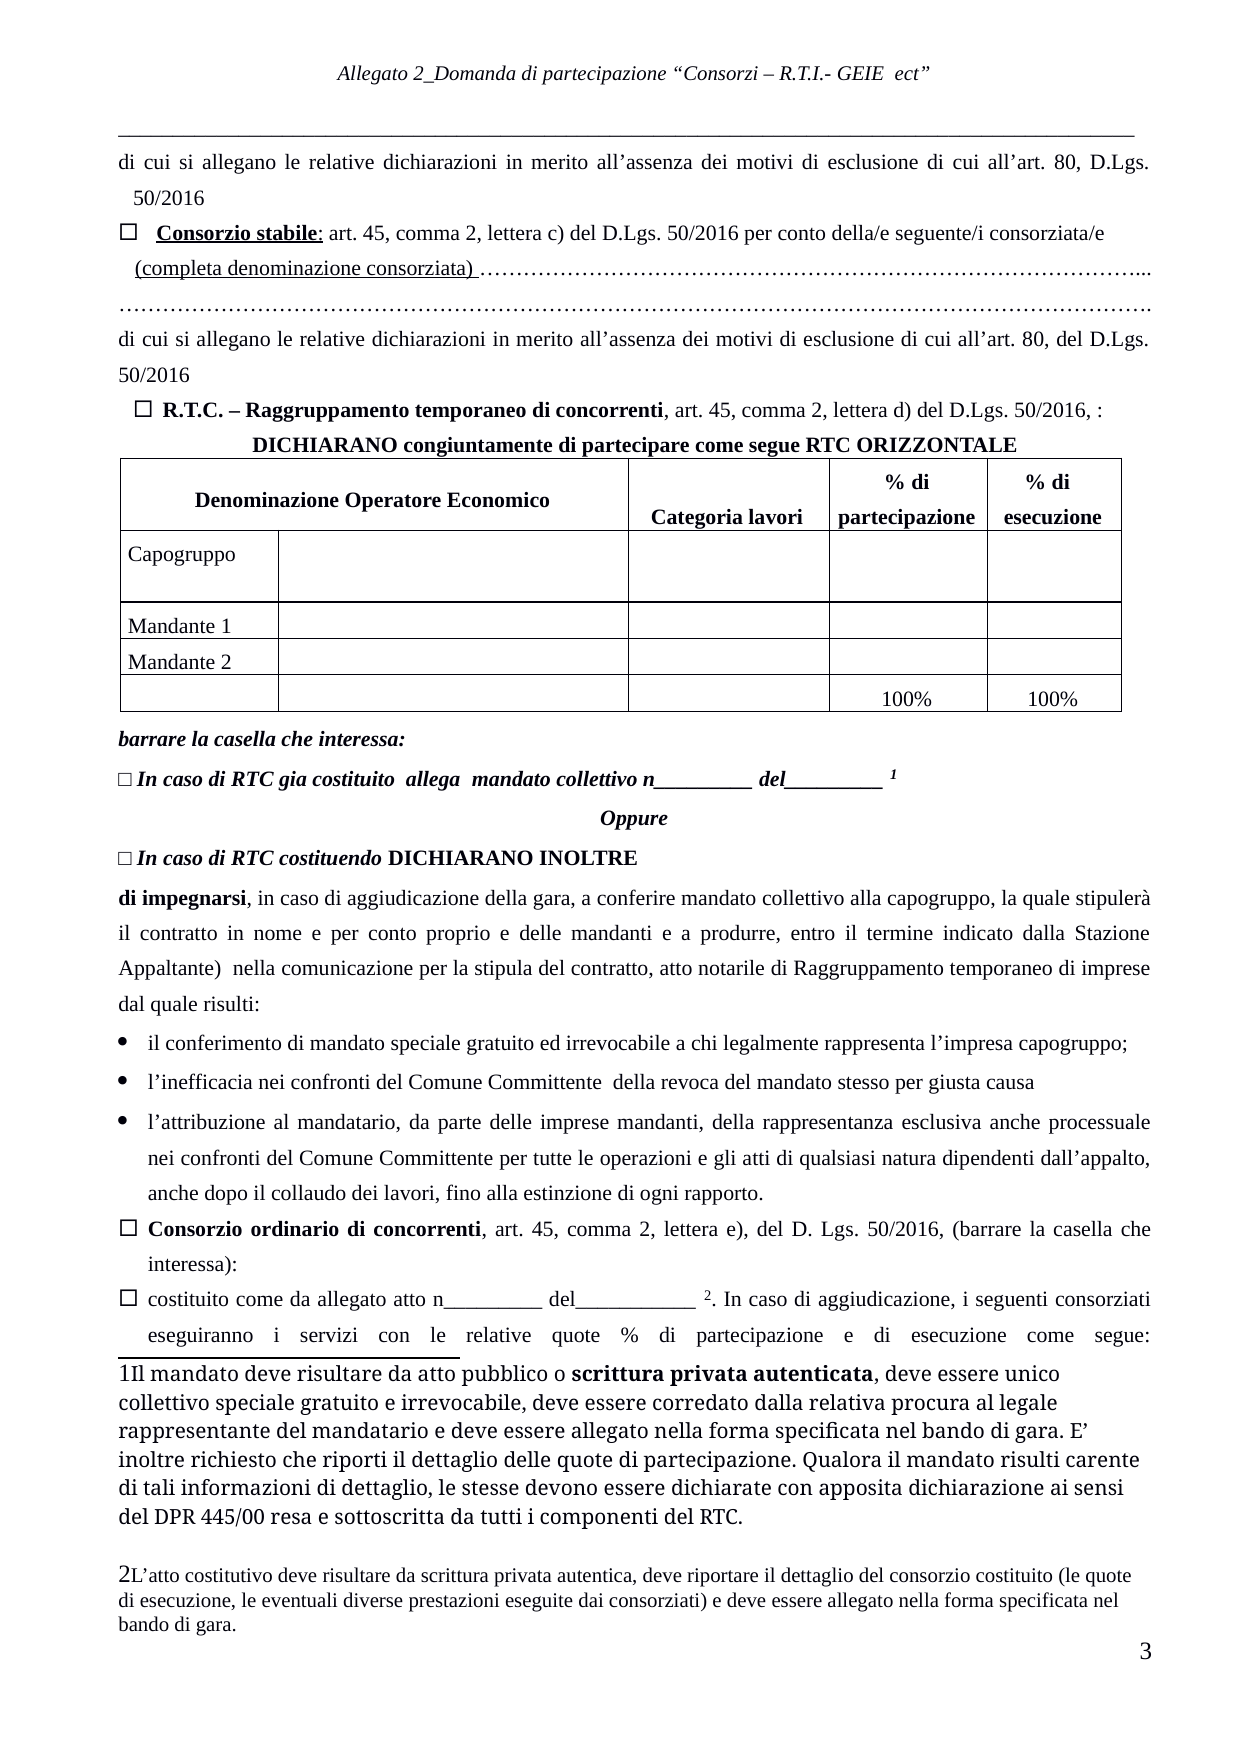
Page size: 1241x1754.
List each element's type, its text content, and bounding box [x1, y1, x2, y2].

table_cell [279, 531, 628, 601]
list R.T.C. – Raggruppamento temporaneo di concorrenti, art. 45, comma 2, lettera d) del D.Lgs. 50/2016, : [133, 387, 1152, 422]
text di impegnarsi, in caso di aggiudicazione della gara, a conferire mandato collettivo alla capogruppo, la quale stipulerà il contratto in nome e per conto proprio e delle mandanti e a produrre, entro il termine indicato dalla Stazione Appaltante) nella comunicazione per la stipula del contratto, atto notarile di Raggruppamento temporaneo di imprese dal quale risulti: [118, 874, 1152, 1016]
list costituito come da allegato atto n_________ del___________ . In caso di aggiudicazione, i seguenti consorziati eseguiranno i servizi con le relative quote % di partecipazione e di esecuzione come segue: [118, 1276, 1152, 1347]
text barrare la casella che interessa: [118, 716, 1152, 751]
list L’atto costitutivo deve risultare da scrittura privata autentica, deve riportare il dettaglio del consorzio costituito (le quote di esecuzione, le eventuali diverse prestazioni eseguite dai consorziati) e deve essere allegato nella forma specificata nel bando di gara. [118, 1559, 1152, 1636]
text ……………………………………………………………………………………………………………………………. [118, 281, 1152, 316]
table_cell [629, 603, 829, 638]
table_cell [830, 639, 987, 674]
text di cui si allegano le relative dichiarazioni in merito all’assenza dei motivi di esclusione di cui all’art. 80, D.Lgs. 50/2016 [118, 139, 1152, 210]
table_cell [988, 639, 1121, 674]
list l’attribuzione al mandatario, da parte delle imprese mandanti, della rappresentanza esclusiva anche processuale nei confronti del Comune Committente per tutte le operazioni e gli atti di qualsiasi natura dipendenti dall’appalto, anche dopo il collaudo dei lavori, fino alla estinzione di ogni rapporto. [118, 1099, 1152, 1206]
table_header % di esecuzione [988, 459, 1121, 529]
table_cell [121, 675, 278, 711]
table_cell [988, 531, 1121, 601]
table_cell [279, 639, 628, 674]
text DICHIARANO congiuntamente di partecipare come segue RTC ORIZZONTALE [118, 422, 1152, 458]
table_cell Mandante 1 [121, 603, 278, 638]
table_cell [988, 603, 1121, 638]
table_cell [279, 675, 628, 711]
text di cui si allegano le relative dichiarazioni in merito all’assenza dei motivi di esclusione di cui all’art. 80, del D.Lgs. 50/2016 [118, 316, 1152, 387]
table_header Denominazione Operatore Economico [121, 459, 628, 529]
table_cell Mandante 2 [121, 639, 278, 674]
text Oppure [118, 795, 1152, 831]
text _____________________________________________________________________________________________ [118, 103, 1152, 139]
table_cell [279, 603, 628, 638]
text □ In caso di RTC gia costituito allega mandato collettivo n_________ del_________ [118, 756, 1152, 791]
table_cell [830, 603, 987, 638]
list l’inefficacia nei confronti del Comune Committente della revoca del mandato stesso per giusta causa [118, 1060, 1152, 1095]
table_cell [629, 531, 829, 601]
table_header Categoria lavori [629, 459, 829, 529]
table_cell [629, 675, 829, 711]
table_header % di partecipazione [830, 459, 987, 529]
text (completa denominazione consorziata) ………………………………………………………………………………... [118, 245, 1152, 281]
table_cell 100% [988, 675, 1121, 711]
text □ In caso di RTC costituendo DICHIARANO INOLTRE [118, 835, 1152, 870]
table_cell 100% [830, 675, 987, 711]
table_cell [830, 531, 987, 601]
list Consorzio stabile: art. 45, comma 2, lettera c) del D.Lgs. 50/2016 per conto della/e seguente/i consorziata/e [118, 210, 1152, 245]
table_cell [629, 639, 829, 674]
list Consorzio ordinario di concorrenti, art. 45, comma 2, lettera e), del D. Lgs. 50/2016, (barrare la casella che interessa): [118, 1206, 1152, 1276]
text Il mandato deve risultare da atto pubblico o scrittura privata autenticata, deve essere unico collettivo speciale gratuito e irrevocabile, deve essere corredato dalla relativa procura al legale rappresentante del mandatario e deve essere allegato nella forma specificata nel bando di gara. E’ inoltre richiesto che riporti il dettaglio delle quote di partecipazione. Qualora il mandato risulti carente di tali informazioni di dettaglio, le stesse devono essere dichiarate con apposita dichiarazione ai sensi del DPR 445/00 resa e sottoscritta da tutti i componenti del RTC. [118, 1358, 1152, 1530]
list il conferimento di mandato speciale gratuito ed irrevocabile a chi legalmente rappresenta l’impresa capogruppo; [118, 1020, 1152, 1056]
table_cell Capogruppo [121, 531, 278, 601]
